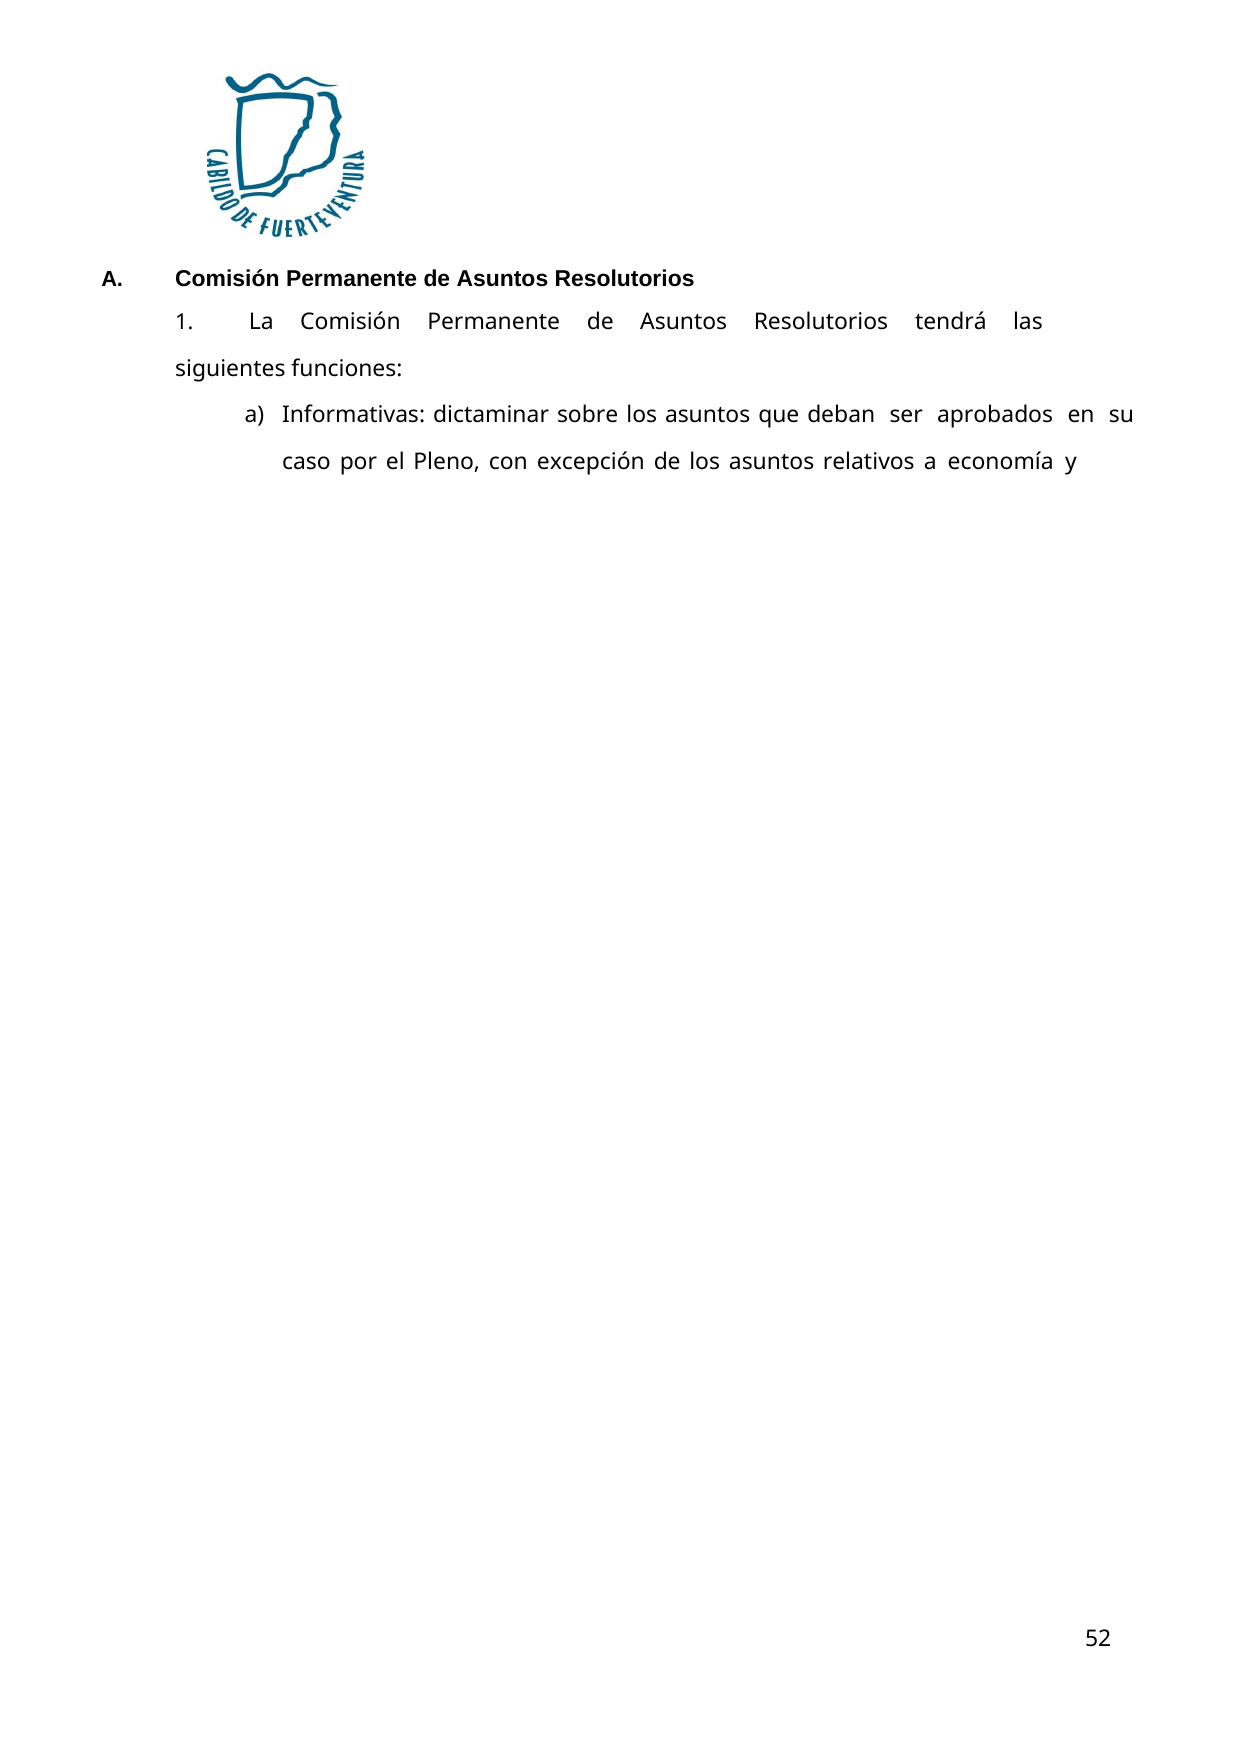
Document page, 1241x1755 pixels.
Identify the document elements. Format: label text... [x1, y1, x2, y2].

list La Comisión Permanente de Asuntos Resolutorios tendrá las siguientes funciones: [175, 304, 1043, 383]
list Informativas: dictaminar sobre los asuntos que deban ser aprobados en su caso por el Pleno, con excepción de los asuntos relativos a economía y [244, 398, 1134, 476]
list Comisión Permanente de Asuntos Resolutorios [101, 265, 1134, 291]
